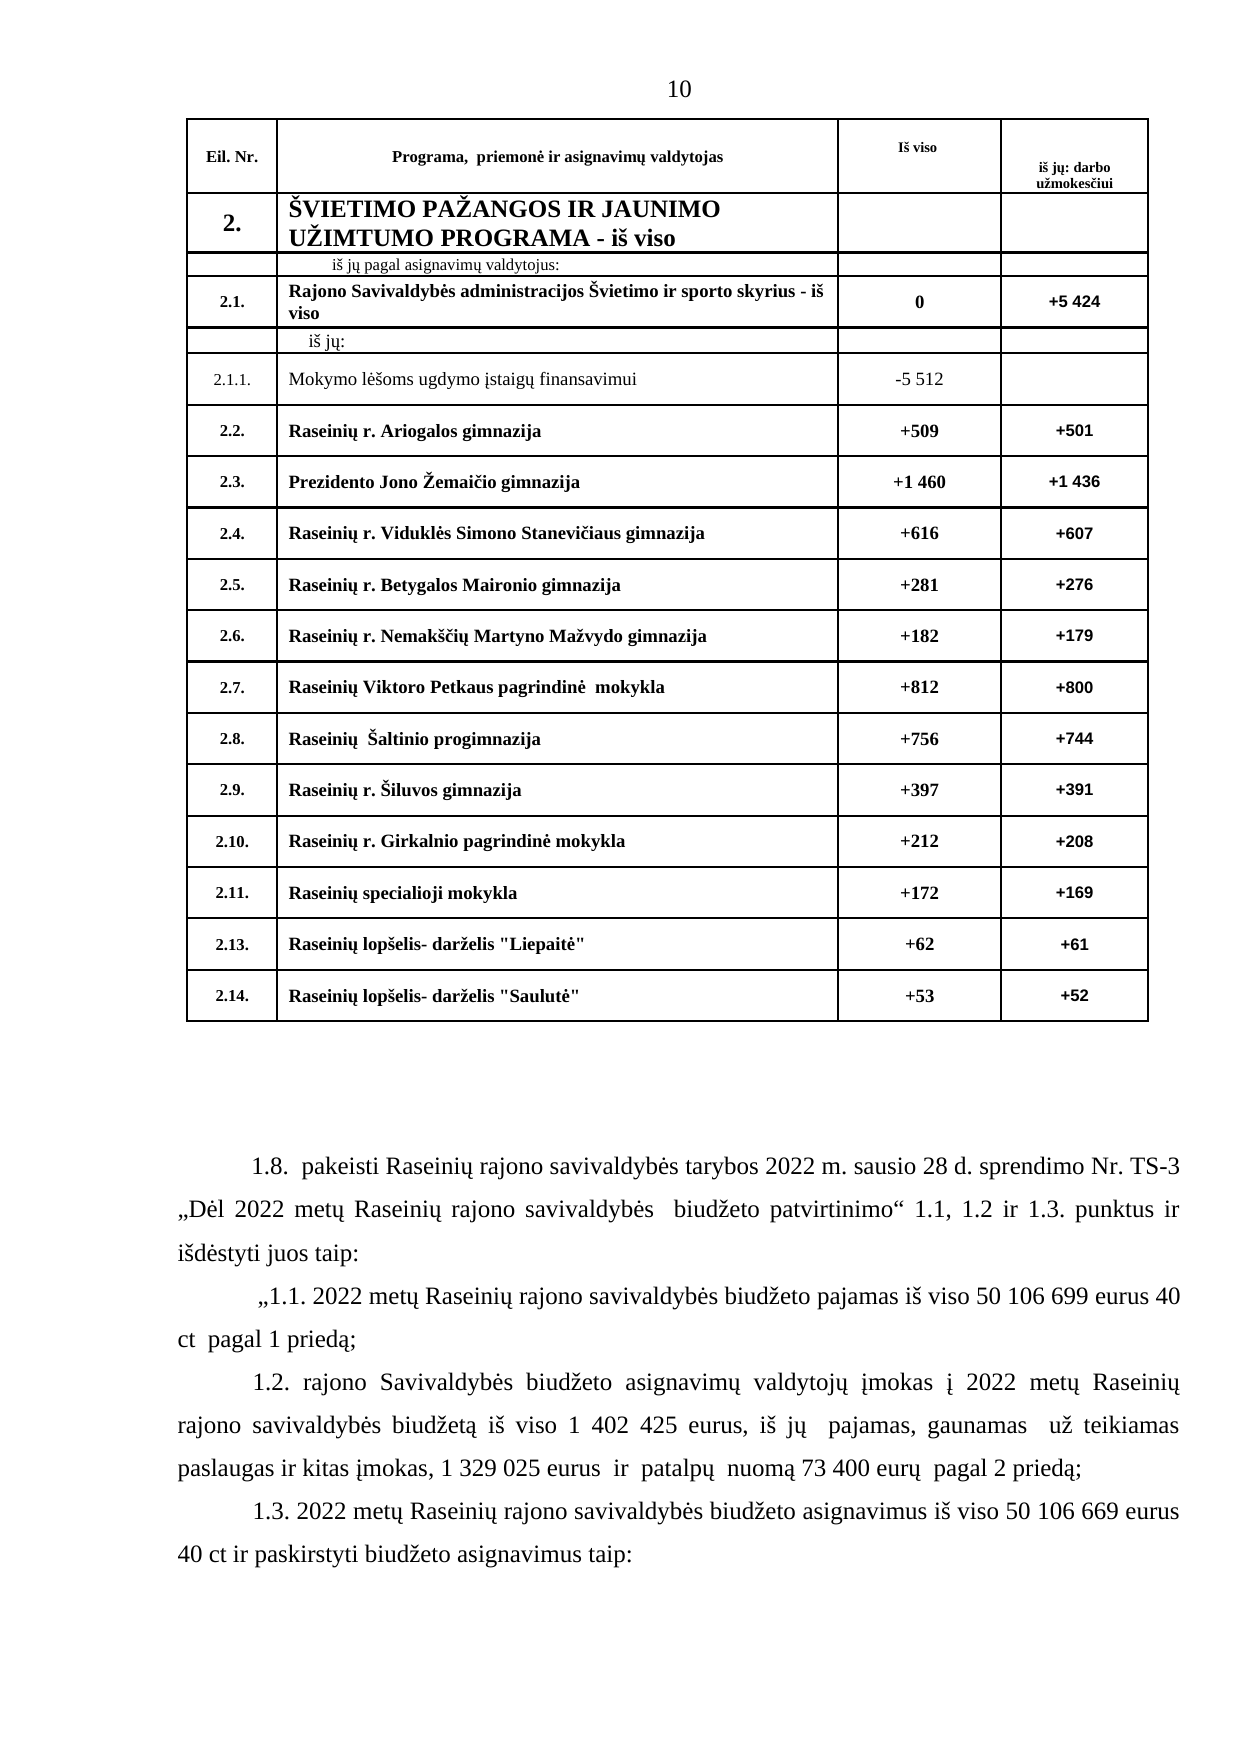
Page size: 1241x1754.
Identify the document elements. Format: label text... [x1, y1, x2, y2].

table_cell Raseinių r. Šiluvos gimnazija [278, 765, 837, 814]
table_cell Raseinių r. Girkalnio pagrindinė mokykla [278, 817, 837, 866]
table_header iš jų: darbo užmokesčiui [1002, 120, 1147, 192]
table_cell Rajono Savivaldybės administracijos Švietimo ir sporto skyrius - iš viso [278, 277, 837, 326]
text 1.3. 2022 metų Raseinių rajono savivaldybės biudžeto asignavimus iš viso 50 106 669 eurus 40 ct ir paskirstyti biudžeto asignavimus taip: [177, 1496, 1181, 1568]
table_cell 2.1. [188, 277, 276, 326]
table_cell 0 [839, 277, 1000, 326]
table_cell Raseinių Viktoro Petkaus pagrindinė mokykla [278, 663, 837, 712]
table_cell +607 [1002, 509, 1147, 558]
text 1.2. rajono Savivaldybės biudžeto asignavimų valdytojų įmokas į 2022 metų Raseinių rajono savivaldybės biudžetą iš viso 1 402 425 eurus, iš jų pajamas, gaunamas už teikiamas paslaugas ir kitas įmokas, 1 329 025 eurus ir patalpų nuomą 73 400 eurų pagal 2 priedą; [177, 1367, 1181, 1482]
table_header Iš viso [839, 120, 1000, 192]
table_cell 2.5. [188, 560, 276, 609]
table_cell [1002, 194, 1147, 251]
table_cell 2.1.1. [188, 354, 276, 404]
table_cell 2.14. [188, 971, 276, 1020]
table_cell +756 [839, 714, 1000, 763]
table_cell +501 [1002, 406, 1147, 455]
table_cell +812 [839, 663, 1000, 712]
table_cell Raseinių lopšelis- darželis "Liepaitė" [278, 919, 837, 968]
text „1.1. 2022 metų Raseinių rajono savivaldybės biudžeto pajamas iš viso 50 106 699 eurus 40 ct pagal 1 priedą; [177, 1281, 1181, 1353]
table_cell +208 [1002, 817, 1147, 866]
table_cell 2.8. [188, 714, 276, 763]
table_cell +1 460 [839, 457, 1000, 506]
table_cell 2.7. [188, 663, 276, 712]
table_cell Mokymo lėšoms ugdymo įstaigų finansavimui [278, 354, 837, 404]
table_cell +744 [1002, 714, 1147, 763]
table_cell Raseinių lopšelis- darželis "Saulutė" [278, 971, 837, 1020]
table_cell +5 424 [1002, 277, 1147, 326]
table_cell Raseinių r. Viduklės Simono Stanevičiaus gimnazija [278, 509, 837, 558]
table_cell Raseinių r. Nemakščių Martyno Mažvydo gimnazija [278, 611, 837, 660]
table_cell 2.9. [188, 765, 276, 814]
table_cell Prezidento Jono Žemaičio gimnazija [278, 457, 837, 506]
table_cell +391 [1002, 765, 1147, 814]
table_cell [188, 329, 276, 352]
table_cell Raseinių r. Ariogalos gimnazija [278, 406, 837, 455]
table_cell [1002, 254, 1147, 275]
table_cell +281 [839, 560, 1000, 609]
text 1.8. pakeisti Raseinių rajono savivaldybės tarybos 2022 m. sausio 28 d. sprendimo Nr. TS-3 „Dėl 2022 metų Raseinių rajono savivaldybės biudžeto patvirtinimo“ 1.1, 1.2 ir 1.3. punktus ir išdėstyti juos taip: [177, 1151, 1181, 1266]
table_cell +52 [1002, 971, 1147, 1020]
table_cell [839, 329, 1000, 352]
table_header Programa, priemonė ir asignavimų valdytojas [278, 120, 837, 192]
table_cell ŠVIETIMO PAŽANGOS IR JAUNIMO UŽIMTUMO PROGRAMA - iš viso [278, 194, 837, 251]
table_cell -5 512 [839, 354, 1000, 404]
table_cell [1002, 329, 1147, 352]
table_cell +169 [1002, 868, 1147, 917]
table_cell Raseinių specialioji mokykla [278, 868, 837, 917]
table_cell +276 [1002, 560, 1147, 609]
table_cell +1 436 [1002, 457, 1147, 506]
table_cell 2. [188, 194, 276, 251]
table_cell [1002, 354, 1147, 404]
table_header Eil. Nr. [188, 120, 276, 192]
table_cell [188, 254, 276, 275]
table_cell +397 [839, 765, 1000, 814]
table_cell Raseinių r. Betygalos Maironio gimnazija [278, 560, 837, 609]
table_cell [839, 194, 1000, 251]
table_cell +509 [839, 406, 1000, 455]
table_cell 2.3. [188, 457, 276, 506]
table_cell +800 [1002, 663, 1147, 712]
table_cell iš jų: [278, 329, 837, 352]
table_cell 2.10. [188, 817, 276, 866]
table_cell +212 [839, 817, 1000, 866]
table_cell iš jų pagal asignavimų valdytojus: [278, 254, 837, 275]
table_cell +179 [1002, 611, 1147, 660]
table_cell +172 [839, 868, 1000, 917]
table_cell 2.4. [188, 509, 276, 558]
table_cell 2.6. [188, 611, 276, 660]
table_cell +182 [839, 611, 1000, 660]
table_cell 2.13. [188, 919, 276, 968]
table_cell 2.11. [188, 868, 276, 917]
table_cell Raseinių Šaltinio progimnazija [278, 714, 837, 763]
table_cell +53 [839, 971, 1000, 1020]
table_cell [839, 254, 1000, 275]
table_cell +616 [839, 509, 1000, 558]
table_cell +61 [1002, 919, 1147, 968]
table_cell 2.2. [188, 406, 276, 455]
table_cell +62 [839, 919, 1000, 968]
